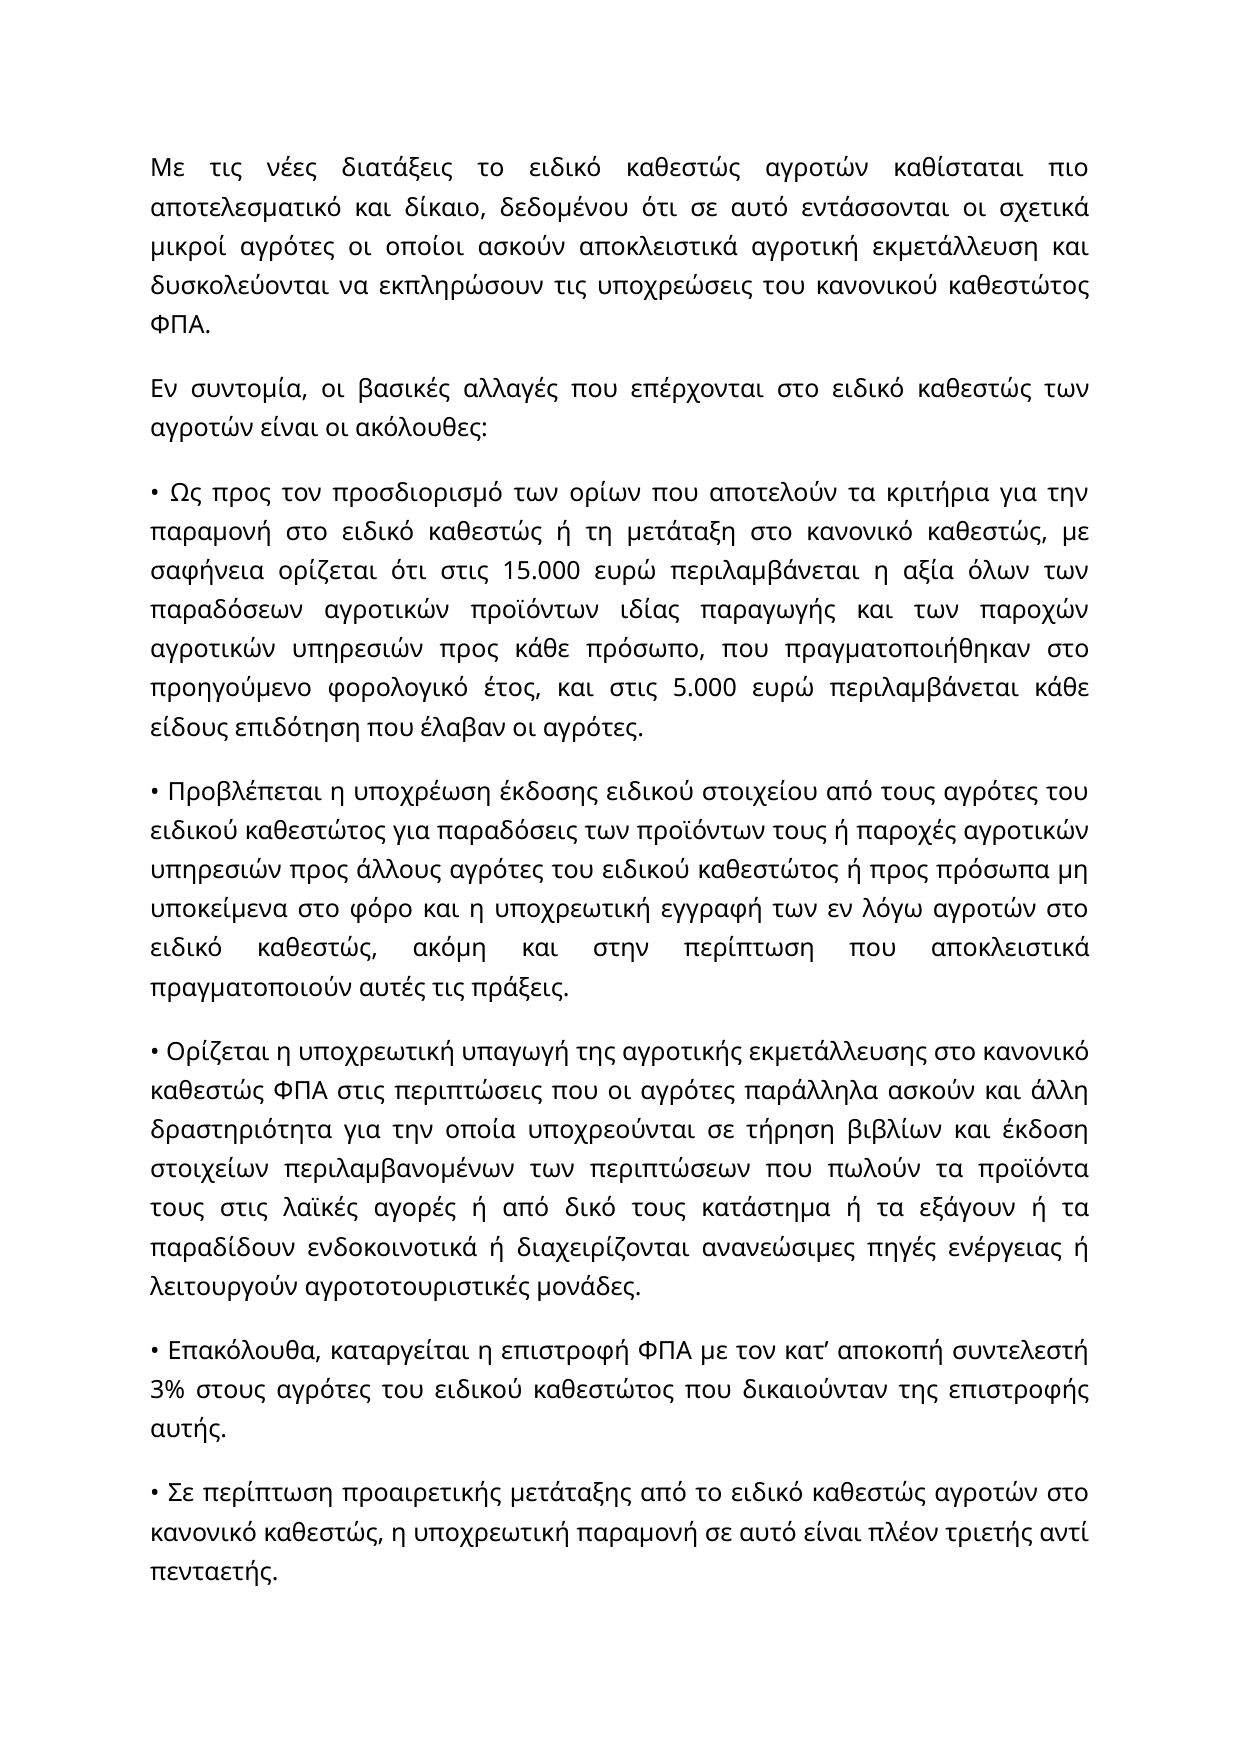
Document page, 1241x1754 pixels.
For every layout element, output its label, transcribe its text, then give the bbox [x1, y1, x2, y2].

text • Ως προς τον προσδιορισμό των ορίων που αποτελούν τα κριτήρια για την παραμονή στο ειδικό καθεστώς ή τη μετάταξη στο κανονικό καθεστώς, με σαφήνεια ορίζεται ότι στις 15.000 ευρώ περιλαμβάνεται η αξία όλων των παραδόσεων αγροτικών προϊόντων ιδίας παραγωγής και των παροχών αγροτικών υπηρεσιών προς κάθε πρόσωπο, που πραγματοποιήθηκαν στο προηγούμενο φορολογικό έτος, και στις 5.000 ευρώ περιλαμβάνεται κάθε είδους επιδότηση που έλαβαν οι αγρότες. [150, 474, 1090, 743]
text • Προβλέπεται η υποχρέωση έκδοσης ειδικού στοιχείου από τους αγρότες του ειδικού καθεστώτος για παραδόσεις των προϊόντων τους ή παροχές αγροτικών υπηρεσιών προς άλλους αγρότες του ειδικού καθεστώτος ή προς πρόσωπα μη υποκείμενα στο φόρο και η υποχρεωτική εγγραφή των εν λόγω αγροτών στο ειδικό καθεστώς, ακόμη και στην περίπτωση που αποκλειστικά πραγματοποιούν αυτές τις πράξεις. [150, 773, 1090, 1003]
text • Επακόλουθα, καταργείται η επιστροφή ΦΠΑ με τον κατ’ αποκοπή συντελεστή 3% στους αγρότες του ειδικού καθεστώτος που δικαιούνταν της επιστροφής αυτής. [150, 1332, 1090, 1445]
text Εν συντομία, οι βασικές αλλαγές που επέρχονται στο ειδικό καθεστώς των αγροτών είναι οι ακόλουθες: [150, 371, 1090, 444]
text • Ορίζεται η υποχρεωτική υπαγωγή της αγροτικής εκμετάλλευσης στο κανονικό καθεστώς ΦΠΑ στις περιπτώσεις που οι αγρότες παράλληλα ασκούν και άλλη δραστηριότητα για την οποία υποχρεούνται σε τήρηση βιβλίων και έκδοση στοιχείων περιλαμβανομένων των περιπτώσεων που πωλούν τα προϊόντα τους στις λαϊκές αγορές ή από δικό τους κατάστημα ή τα εξάγουν ή τα παραδίδουν ενδοκοινοτικά ή διαχειρίζονται ανανεώσιμες πηγές ενέργειας ή λειτουργούν αγροτοτουριστικές μονάδες. [150, 1033, 1090, 1302]
text Με τις νέες διατάξεις το ειδικό καθεστώς αγροτών καθίσταται πιο αποτελεσματικό και δίκαιο, δεδομένου ότι σε αυτό εντάσσονται οι σχετικά μικροί αγρότες οι οποίοι ασκούν αποκλειστικά αγροτική εκμετάλλευση και δυσκολεύονται να εκπληρώσουν τις υποχρεώσεις του κανονικού καθεστώτος ΦΠΑ. [150, 150, 1090, 341]
text • Σε περίπτωση προαιρετικής μετάταξης από το ειδικό καθεστώς αγροτών στο κανονικό καθεστώς, η υποχρεωτική παραμονή σε αυτό είναι πλέον τριετής αντί πενταετής. [150, 1475, 1090, 1587]
